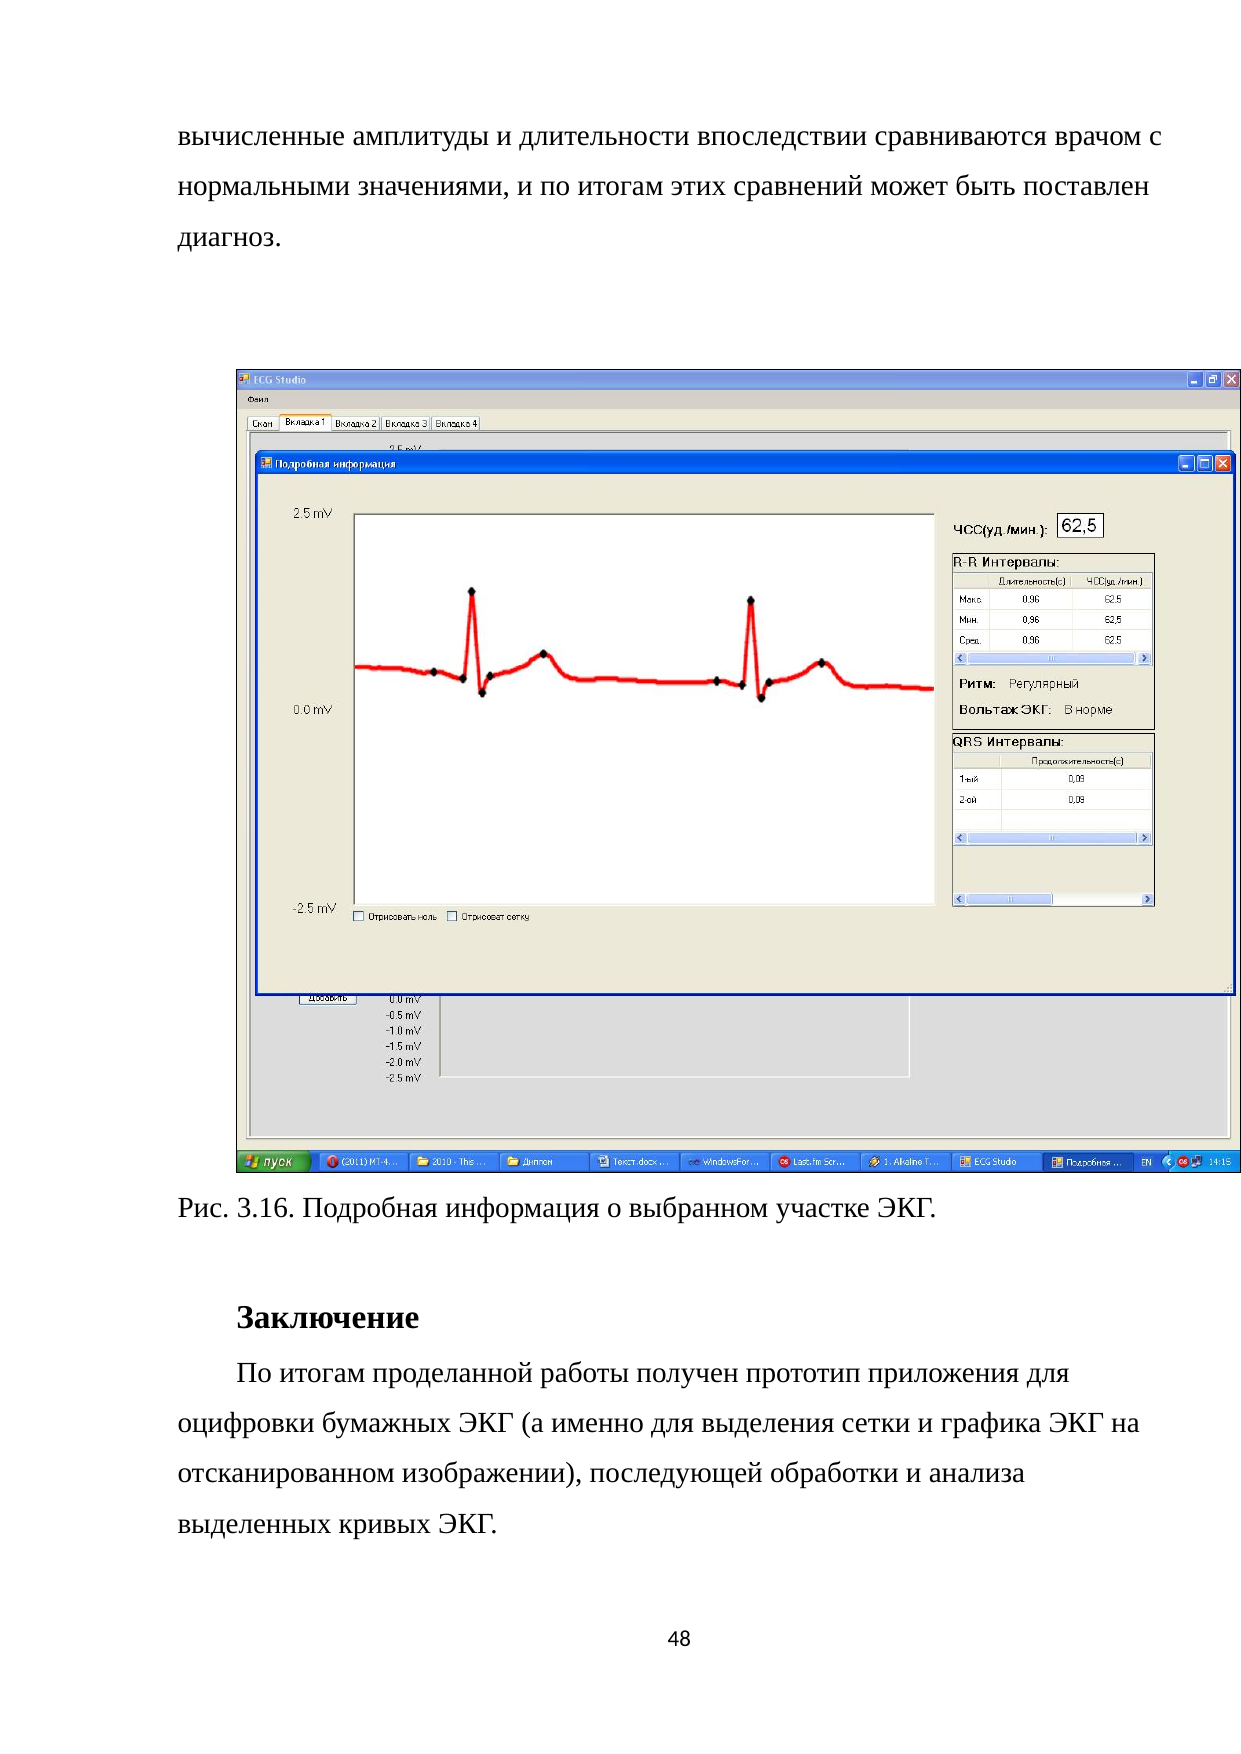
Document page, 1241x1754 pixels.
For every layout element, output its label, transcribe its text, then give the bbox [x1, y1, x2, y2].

picture [237, 370, 1240, 1172]
text По итогам проделанной работы получен прототип приложения для оцифровки бумажных ЭКГ (а именно для выделения сетки и графика ЭКГ на отсканированном изображении), последующей обработки и анализа выделенных кривых ЭКГ. [177, 1355, 1181, 1539]
text Заключение [177, 1297, 1181, 1336]
text Рис. 3.16. Подробная информация о выбранном участке ЭКГ. [177, 370, 1181, 1223]
text вычисленные амплитуды и длительности впоследствии сравниваются врачом с нормальными значениями, и по итогам этих сравнений может быть поставлен диагноз. [177, 118, 1181, 252]
